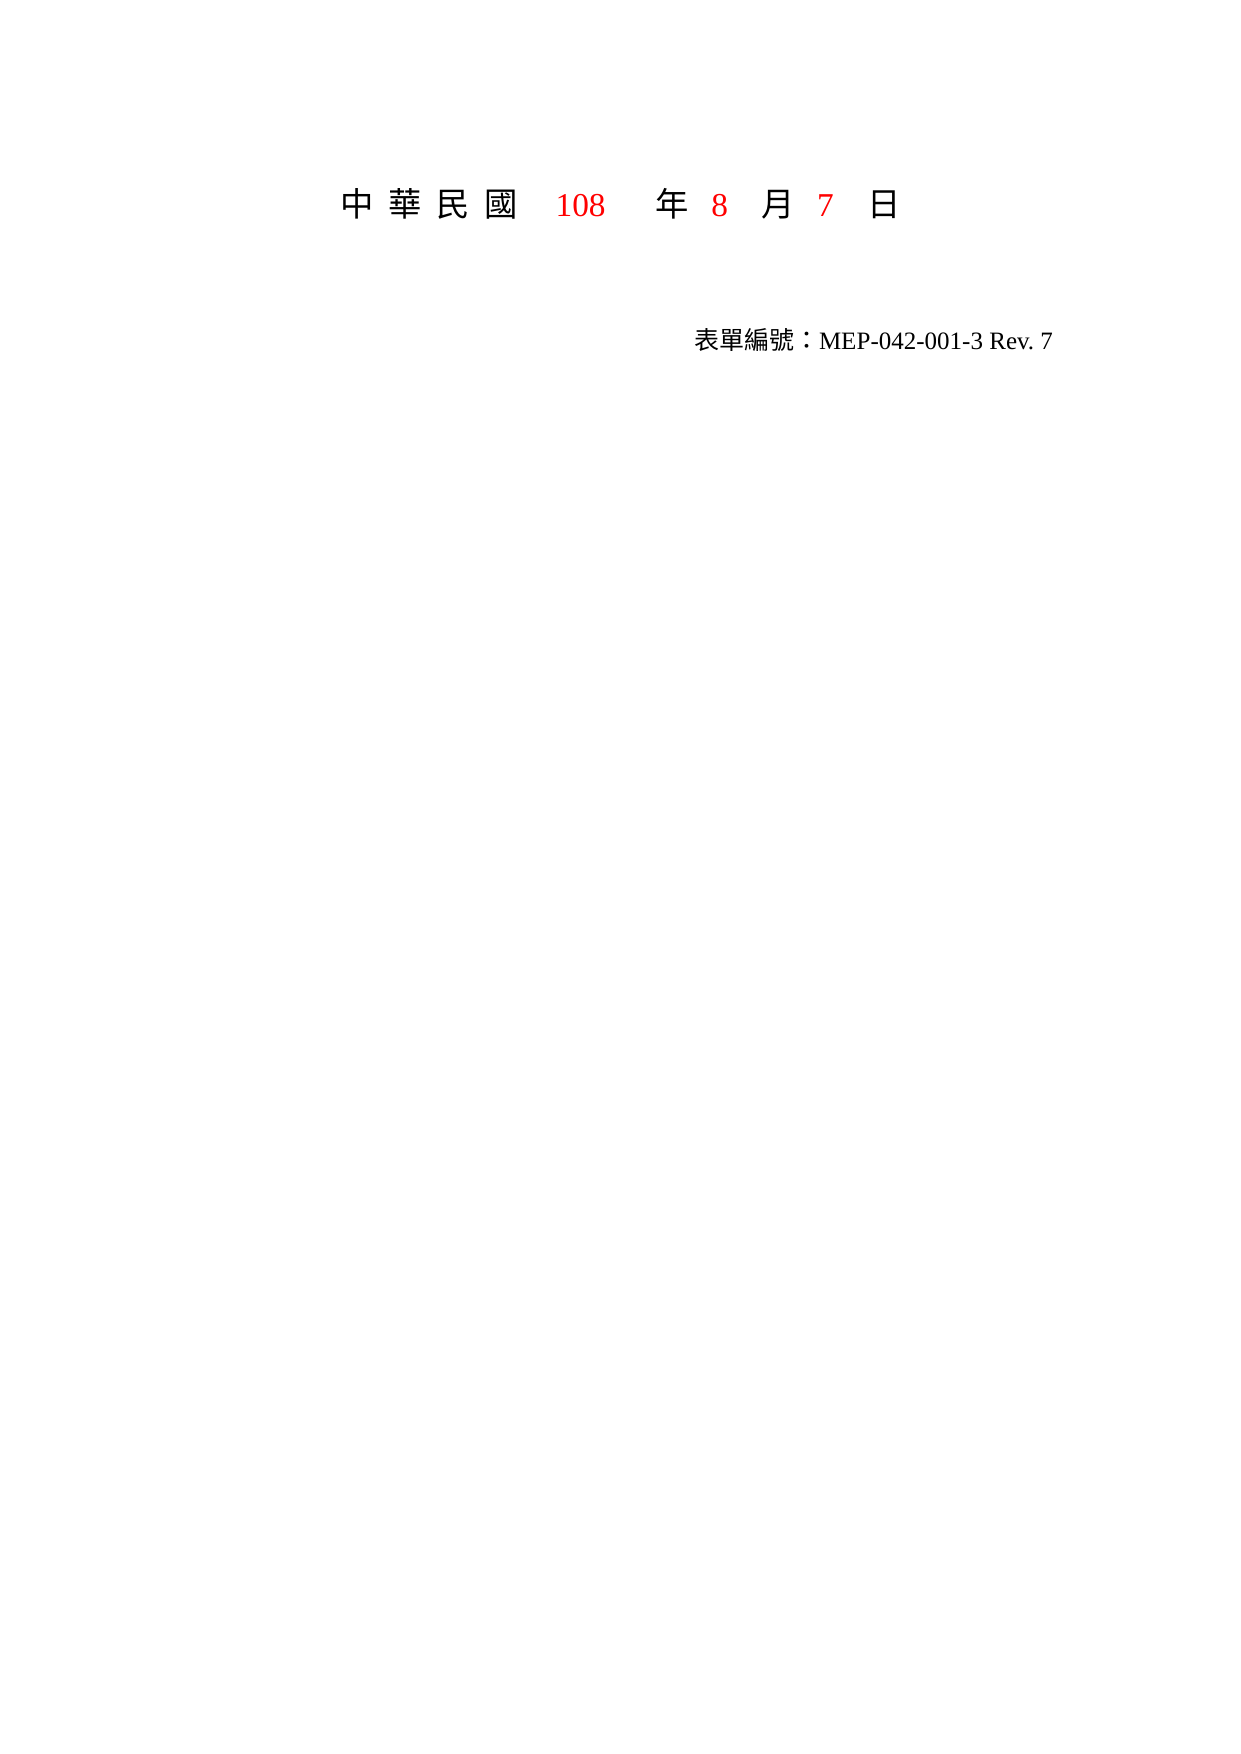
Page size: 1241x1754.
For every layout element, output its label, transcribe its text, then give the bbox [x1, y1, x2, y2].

text 中 華 民 國 108 年 8 月 7 日 [187, 164, 1053, 239]
text 表單編號：MEP-042-001-3 Rev. 7 [187, 320, 1053, 357]
